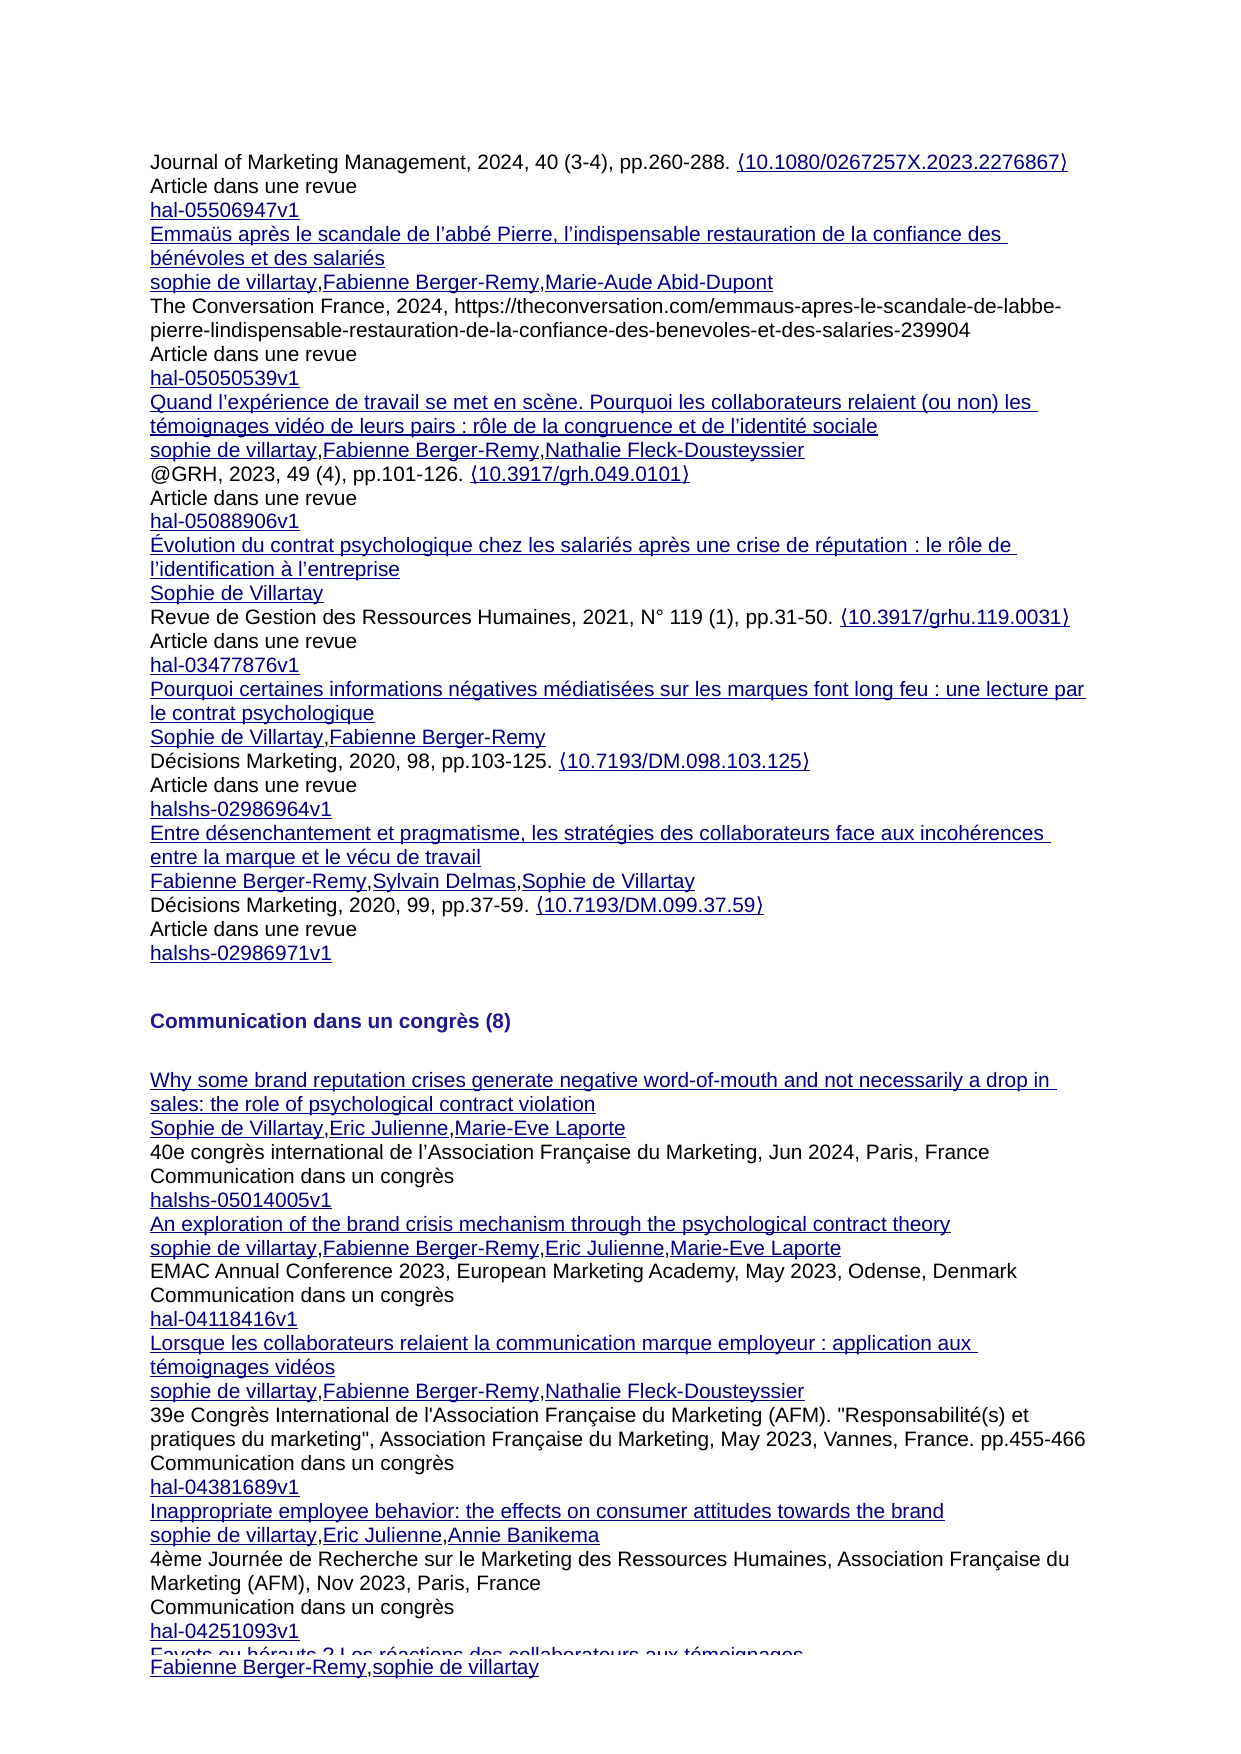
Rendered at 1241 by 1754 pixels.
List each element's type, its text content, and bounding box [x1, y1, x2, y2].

subtitle Communication dans un congrès (8) [150, 1009, 1090, 1033]
table_cell Pourquoi certaines informations négatives médiatisées sur les marques font long feu : une lecture par le contrat psychologique Sophie de Villartay,Fabienne Berger-Remy Décisions Marketing, 2020, 98, pp.103-125. ⟨10.7193/DM.098.103.125⟩ Article dans une revue halshs-02986964v1 [150, 677, 1090, 821]
table_header Why some brand reputation crises generate negative word-of-mouth and not necessarily a drop in sales: the role of psychological contract violation Sophie de Villartay,Eric Julienne,Marie-Eve Laporte 40e congrès international de l’Association Française du Marketing, Jun 2024, Paris, France Communication dans un congrès halshs-05014005v1 [150, 1068, 1090, 1211]
table_cell Inappropriate employee behavior: the effects on consumer attitudes towards the brand sophie de villartay,Eric Julienne,Annie Banikema 4ème Journée de Recherche sur le Marketing des Ressources Humaines, Association Française du Marketing (AFM), Nov 2023, Paris, France Communication dans un congrès hal-04251093v1 [150, 1499, 1090, 1643]
table_cell Journal of Marketing Management, 2024, 40 (3-4), pp.260-288. ⟨10.1080/0267257X.2023.2276867⟩ Article dans une revue hal-05506947v1 [150, 150, 1090, 222]
table_cell Quand l’expérience de travail se met en scène. Pourquoi les collaborateurs relaient (ou non) les témoignages vidéo de leurs pairs : rôle de la congruence et de l’identité sociale sophie de villartay,Fabienne Berger-Remy,Nathalie Fleck-Dousteyssier @GRH, 2023, 49 (4), pp.101-126. ⟨10.3917/grh.049.0101⟩ Article dans une revue hal-05088906v1 [150, 390, 1090, 533]
table_cell Entre désenchantement et pragmatisme, les stratégies des collaborateurs face aux incohérences entre la marque et le vécu de travail Fabienne Berger-Remy,Sylvain Delmas,Sophie de Villartay Décisions Marketing, 2020, 99, pp.37-59. ⟨10.7193/DM.099.37.59⟩ Article dans une revue halshs-02986971v1 [150, 821, 1090, 964]
table_cell Évolution du contrat psychologique chez les salariés après une crise de réputation : le rôle de l’identification à l’entreprise Sophie de Villartay Revue de Gestion des Ressources Humaines, 2021, N° 119 (1), pp.31-50. ⟨10.3917/grhu.119.0031⟩ Article dans une revue hal-03477876v1 [150, 533, 1090, 677]
table_cell Lorsque les collaborateurs relaient la communication marque employeur : application aux témoignages vidéos sophie de villartay,Fabienne Berger-Remy,Nathalie Fleck-Dousteyssier 39e Congrès International de l'Association Française du Marketing (AFM). "Responsabilité(s) et pratiques du marketing", Association Française du Marketing, May 2023, Vannes, France. pp.455-466 Communication dans un congrès hal-04381689v1 [150, 1331, 1090, 1499]
table_cell Emmaüs après le scandale de l’abbé Pierre, l’indispensable restauration de la confiance des bénévoles et des salariés sophie de villartay,Fabienne Berger-Remy,Marie-Aude Abid-Dupont The Conversation France, 2024, https://theconversation.com/emmaus-apres-le-scandale-de-labbe-pierre-lindispensable-restauration-de-la-confiance-des-benevoles-et-des-salaries-239904 Article dans une revue hal-05050539v1 [150, 222, 1090, 389]
table_cell An exploration of the brand crisis mechanism through the psychological contract theory sophie de villartay,Fabienne Berger-Remy,Eric Julienne,Marie-Eve Laporte EMAC Annual Conference 2023, European Marketing Academy, May 2023, Odense, Denmark Communication dans un congrès hal-04118416v1 [150, 1211, 1090, 1331]
table_cell Fayots ou hérauts ? Les réactions des collaborateurs aux témoignages Fabienne Berger-Remy,sophie de villartay [150, 1643, 1090, 1679]
